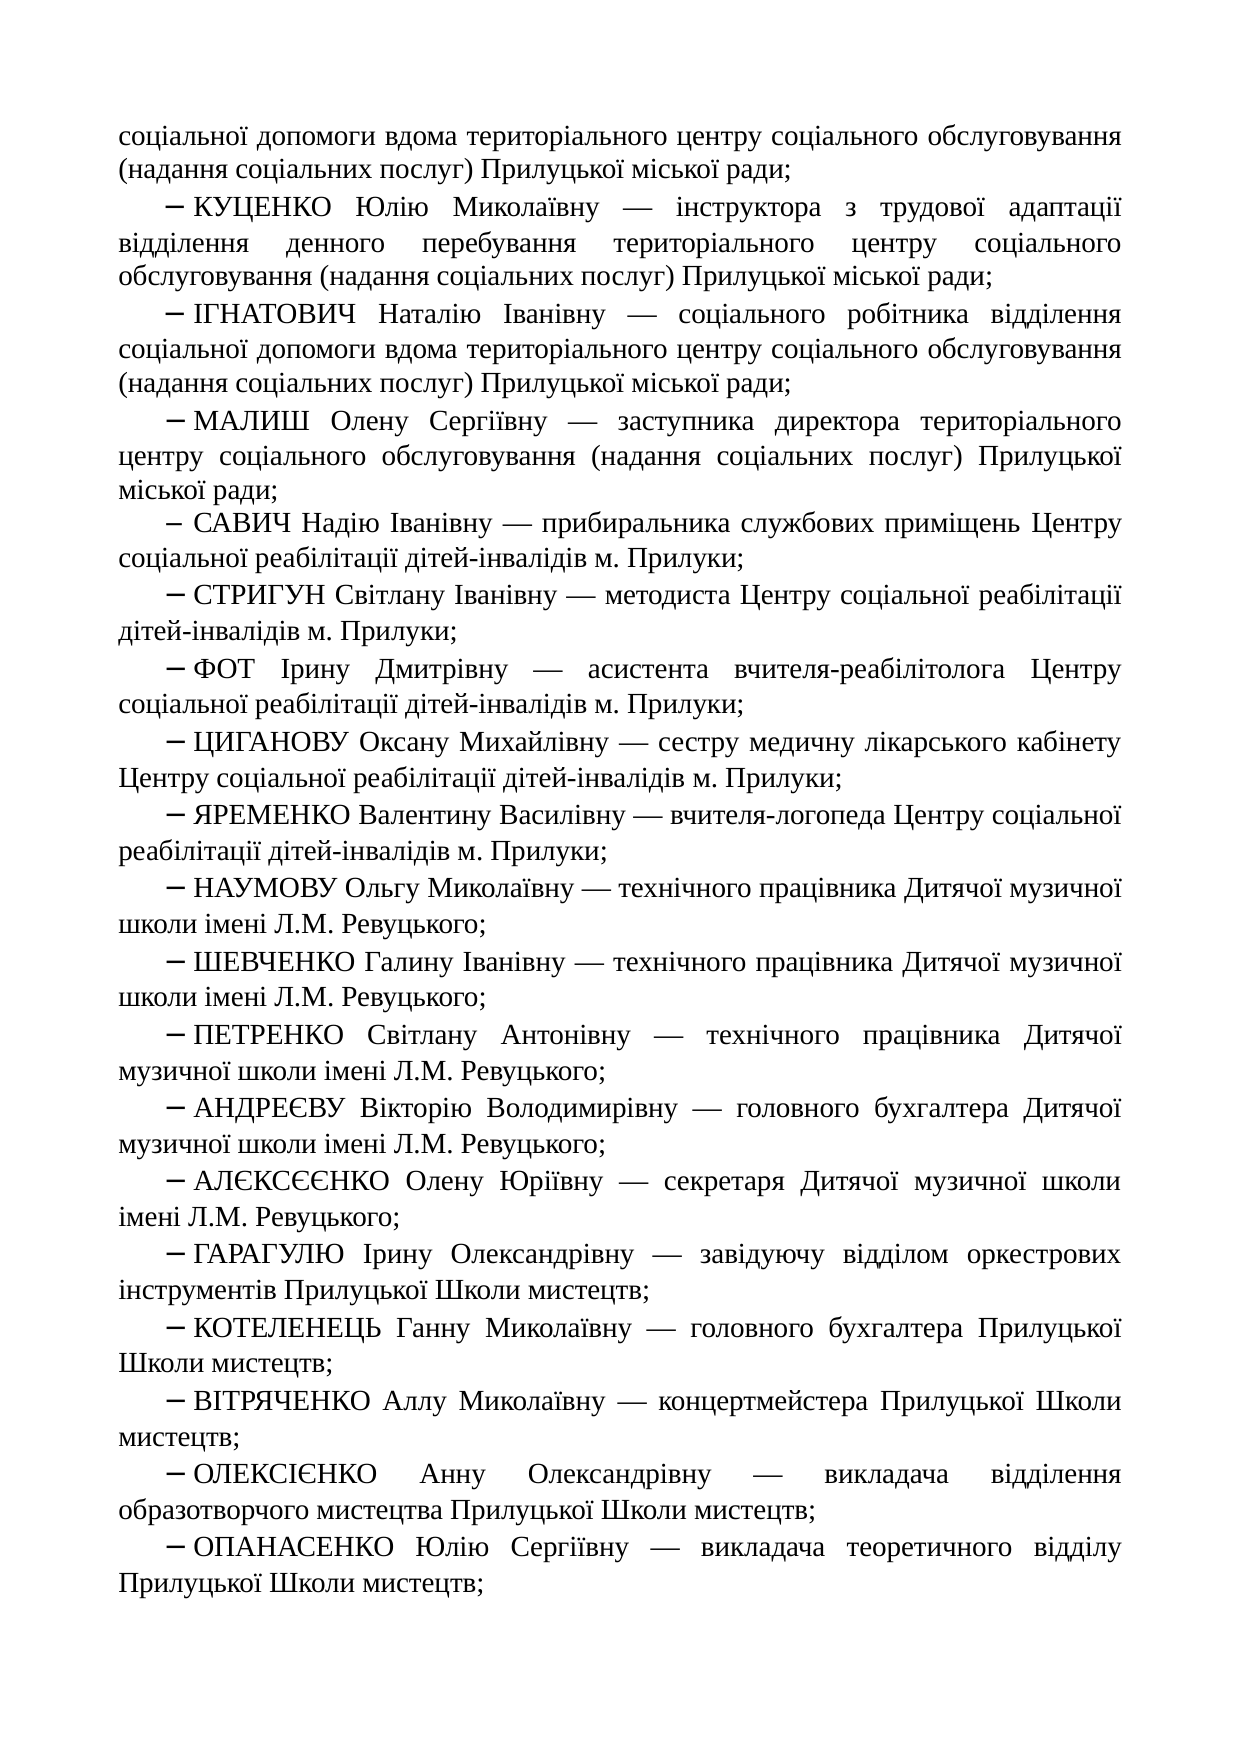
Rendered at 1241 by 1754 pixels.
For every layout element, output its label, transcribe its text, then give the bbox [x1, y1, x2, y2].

list СТРИГУН Світлану Іванівну — методиста Центру соціальної реабілітації дітей-інвалідів м. Прилуки; [118, 574, 1122, 647]
list АЛЄКСЄЄНКО Олену Юріївну — секретаря Дитячої музичної школи імені Л.М. Ревуцького; [118, 1159, 1122, 1233]
list ФОТ Ірину Дмитрівну — асистента вчителя-реабілітолога Центру соціальної реабілітації дітей-інвалідів м. Прилуки; [118, 647, 1122, 720]
list САВИЧ Надію Іванівну — прибиральника службових приміщень Центру соціальної реабілітації дітей-інвалідів м. Прилуки; [118, 506, 1122, 574]
list ОПАНАСЕНКО Юлію Сергіївну — викладача теоретичного відділу Прилуцької Школи мистецтв; [118, 1526, 1122, 1599]
list ОЛЕКСІЄНКО Анну Олександрівну — викладача відділення образотворчого мистецтва Прилуцької Школи мистецтв; [118, 1452, 1122, 1526]
list ВІТРЯЧЕНКО Аллу Миколаївну — концертмейстера Прилуцької Школи мистецтв; [118, 1379, 1122, 1452]
list ЯРЕМЕНКО Валентину Василівну — вчителя-логопеда Центру соціальної реабілітації дітей-інвалідів м. Прилуки; [118, 793, 1122, 867]
list ЦИГАНОВУ Оксану Михайлівну — сестру медичну лікарського кабінету Центру соціальної реабілітації дітей-інвалідів м. Прилуки; [118, 720, 1122, 793]
list КУЦЕНКО Юлію Миколаївну — інструктора з трудової адаптації відділення денного перебування територіального центру соціального обслуговування (надання соціальних послуг) Прилуцької міської ради; [118, 185, 1122, 292]
list МАЛИШ Олену Сергіївну — заступника директора територіального центру соціального обслуговування (надання соціальних послуг) Прилуцької міської ради; [118, 399, 1122, 506]
list КОТЕЛЕНЕЦЬ Ганну Миколаївну — головного бухгалтера Прилуцької Школи мистецтв; [118, 1306, 1122, 1379]
list АНДРЕЄВУ Вікторію Володимирівну — головного бухгалтера Дитячої музичної школи імені Л.М. Ревуцького; [118, 1086, 1122, 1159]
list ГАРАГУЛЮ Ірину Олександрівну — завідуючу відділом оркестрових інструментів Прилуцької Школи мистецтв; [118, 1233, 1122, 1306]
list ШЕВЧЕНКО Галину Іванівну — технічного працівника Дитячої музичної школи імені Л.М. Ревуцького; [118, 940, 1122, 1013]
list НАУМОВУ Ольгу Миколаївну — технічного працівника Дитячої музичної школи імені Л.М. Ревуцького; [118, 867, 1122, 940]
list ІГНАТОВИЧ Наталію Іванівну — соціального робітника відділення соціальної допомоги вдома територіального центру соціального обслуговування (надання соціальних послуг) Прилуцької міської ради; [118, 292, 1122, 399]
list соціальної допомоги вдома територіального центру соціального обслуговування (надання соціальних послуг) Прилуцької міської ради; [118, 118, 1122, 185]
list ПЕТРЕНКО Світлану Антонівну — технічного працівника Дитячої музичної школи імені Л.М. Ревуцького; [118, 1013, 1122, 1086]
